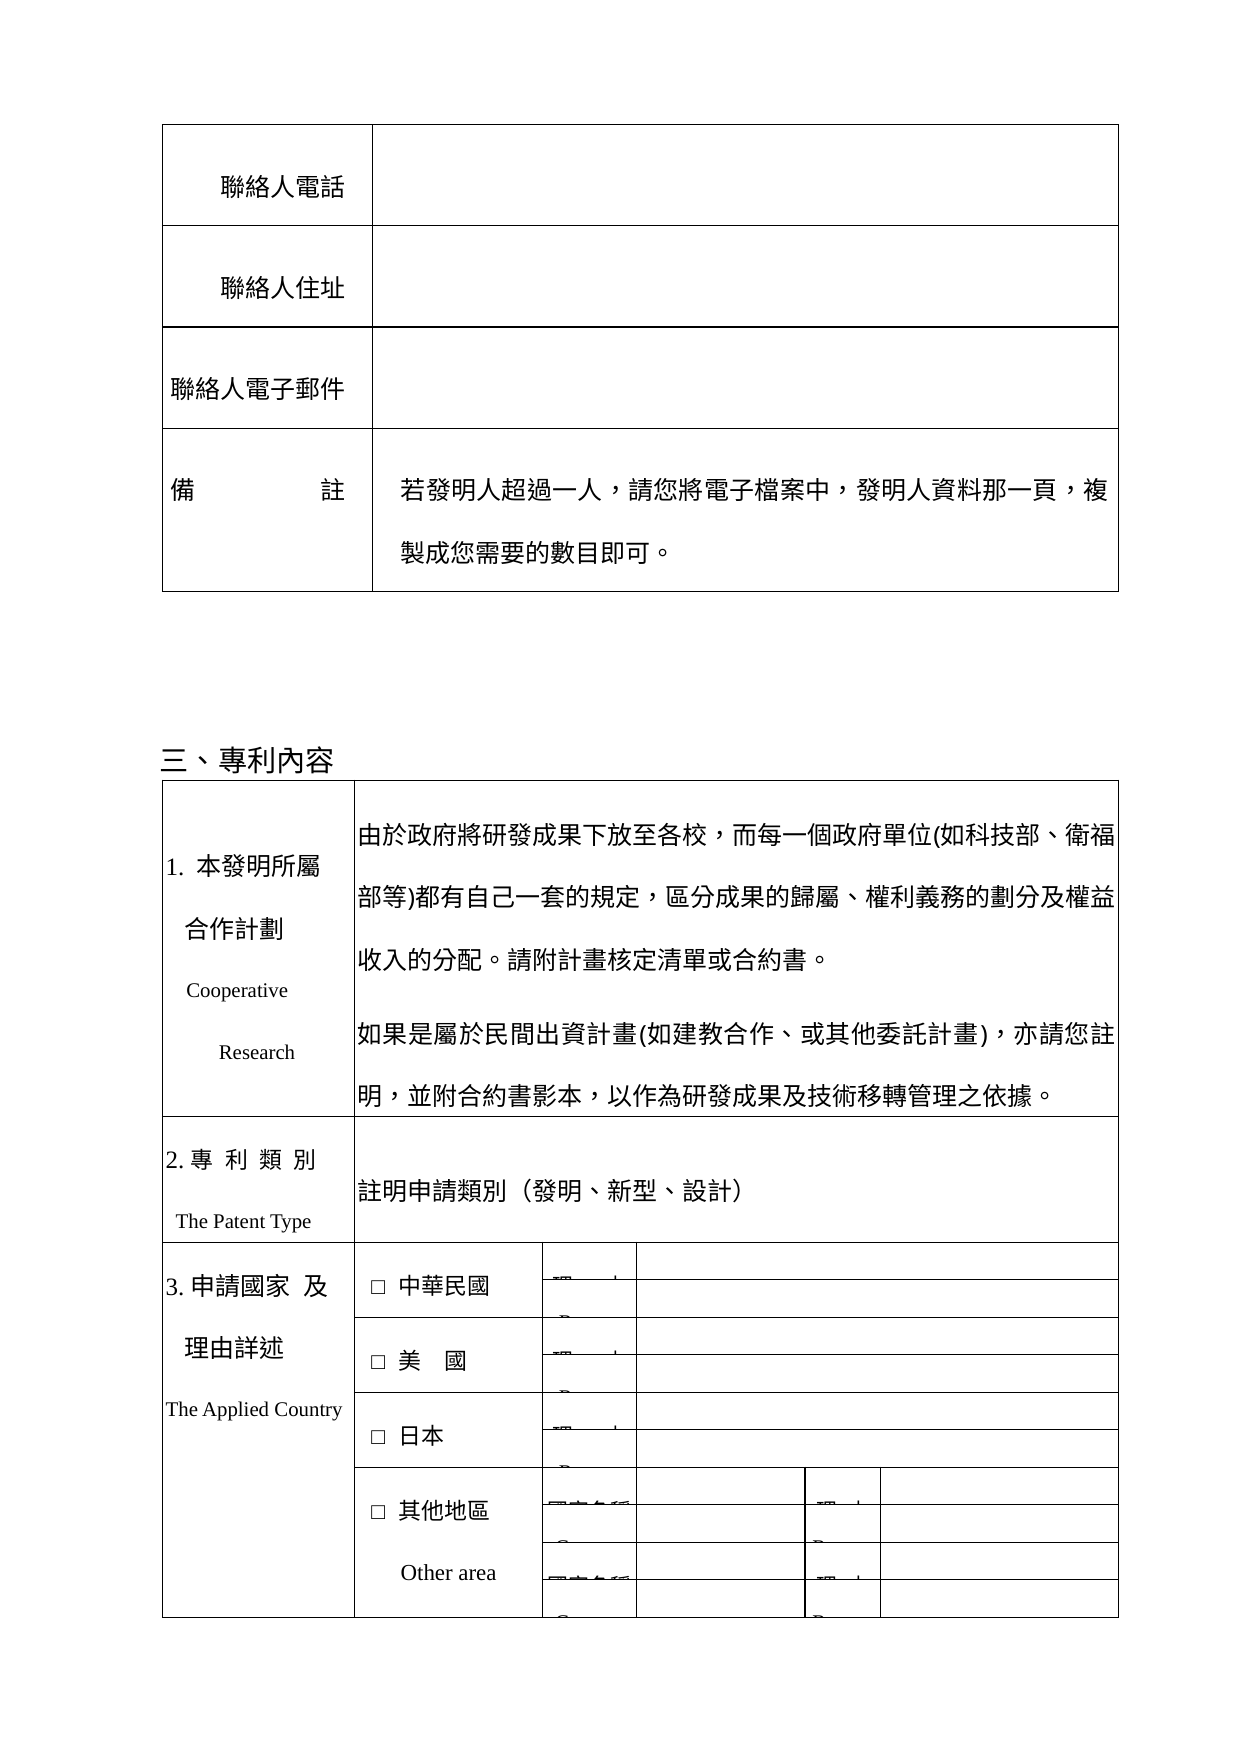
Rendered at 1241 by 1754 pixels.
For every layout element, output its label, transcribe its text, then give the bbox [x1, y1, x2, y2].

table_cell 若發明人超過一人，請您將電子檔案中，發明人資料那一頁，複製成您需要的數目即可。 [373, 429, 1118, 591]
text 三、專利內容 [159, 717, 1081, 779]
table_cell [637, 1280, 1118, 1317]
table_cell Country [543, 1505, 636, 1542]
table_cell Country [543, 1580, 636, 1617]
table_cell [637, 1430, 1118, 1467]
table_cell 聯絡人電子郵件 [163, 328, 372, 427]
table_cell 國家名稱 [543, 1468, 636, 1504]
table_cell □ 其他地區 Other area [355, 1468, 542, 1617]
table_cell 理 由 [543, 1243, 636, 1279]
table_cell [637, 1543, 804, 1579]
table_cell [637, 1243, 1118, 1279]
table_cell □ 日本 Japan [355, 1393, 542, 1467]
table_cell [373, 125, 1118, 225]
table_cell 國家名稱 [543, 1543, 636, 1579]
table_cell 聯絡人住址 [163, 226, 372, 326]
table_cell 註明申請類別（發明、新型、設計） [355, 1117, 1118, 1242]
table_cell □ 中華民國 Taiwan R.O.C. [355, 1243, 542, 1317]
table_cell [637, 1393, 1118, 1429]
table_cell [373, 226, 1118, 326]
table_header 1. 本發明所屬 合作計劃 Cooperative Research [163, 781, 354, 1116]
table_cell [637, 1468, 804, 1504]
table_cell [373, 328, 1118, 427]
table_cell [637, 1318, 1118, 1354]
table_cell [637, 1505, 804, 1542]
table_cell [637, 1580, 804, 1617]
table_cell Reason [543, 1280, 636, 1317]
table_cell Reason [806, 1505, 880, 1542]
table_cell [881, 1505, 1118, 1542]
table_cell 聯絡人電話 [163, 125, 372, 225]
table_header 由於政府將研發成果下放至各校，而每一個政府單位(如科技部、衛福部等)都有自己一套的規定，區分成果的歸屬、權利義務的劃分及權益收入的分配。請附計畫核定清單或合約書。 如果是屬於民間出資計畫(如建教合作、或其他委託計畫)，亦請您註明，並附合約書影本，以作為研發成果及技術移轉管理之依據。 [355, 781, 1118, 1116]
table_cell Reason [543, 1355, 636, 1392]
table_cell 理 由 [543, 1393, 636, 1429]
table_cell 備 註 [163, 429, 372, 591]
table_cell 理 由 [806, 1468, 880, 1504]
table_cell 2. 專 利 類 別 The Patent Type [163, 1117, 354, 1242]
table_cell Reason [806, 1580, 880, 1617]
table_cell [881, 1468, 1118, 1504]
table_cell Reason [543, 1430, 636, 1467]
table_cell 3. 申請國家 及 理由詳述 The Applied Country [163, 1243, 354, 1617]
table_cell [881, 1580, 1118, 1617]
table_cell 理 由 [806, 1543, 880, 1579]
table_cell □ 美 國 U.S.A. [355, 1318, 542, 1392]
table_cell [881, 1543, 1118, 1579]
table_cell [637, 1355, 1118, 1392]
table_cell 理 由 [543, 1318, 636, 1354]
